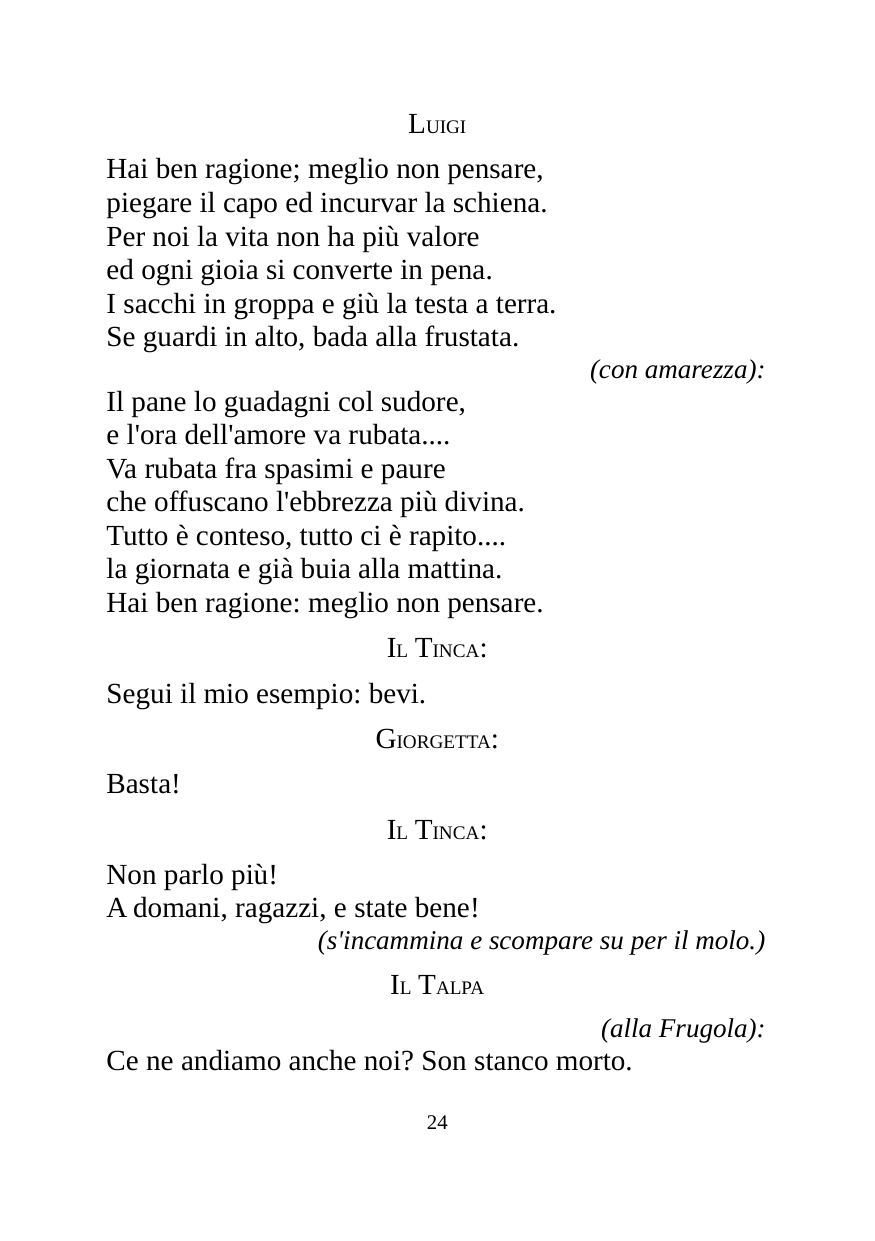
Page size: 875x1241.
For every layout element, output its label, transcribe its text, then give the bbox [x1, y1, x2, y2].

text Non parlo più! A domani, ragazzi, e state bene! [106, 857, 768, 924]
text Il Tinca: [106, 631, 768, 664]
text Hai ben ragione; meglio non pensare, piegare il capo ed incurvar la schiena. Per noi la vita non ha più valore ed ogni gioia si converte in pena. I sacchi in groppa e giù la testa a terra. Se guardi in alto, bada alla frustata. [106, 152, 768, 353]
text Il Talpa [106, 967, 768, 1001]
text (s'incammina e scompare su per il molo.) [77, 924, 768, 955]
text Basta! [106, 766, 768, 800]
text Luigi [106, 106, 768, 140]
text (con amarezza): [77, 353, 768, 384]
text Il Tinca: [106, 812, 768, 845]
text Il pane lo guadagni col sudore, e l'ora dell'amore va rubata.... Va rubata fra spasimi e paure che offuscano l'ebbrezza più divina. Tutto è conteso, tutto ci è rapito.... la giornata e già buia alla mattina. Hai ben ragione: meglio non pensare. [106, 384, 768, 619]
text Segui il mio esempio: bevi. [106, 676, 768, 709]
text (alla Frugola): [77, 1012, 768, 1043]
text Giorgetta: [106, 721, 768, 755]
text Ce ne andiamo anche noi? Son stanco morto. [106, 1043, 768, 1077]
